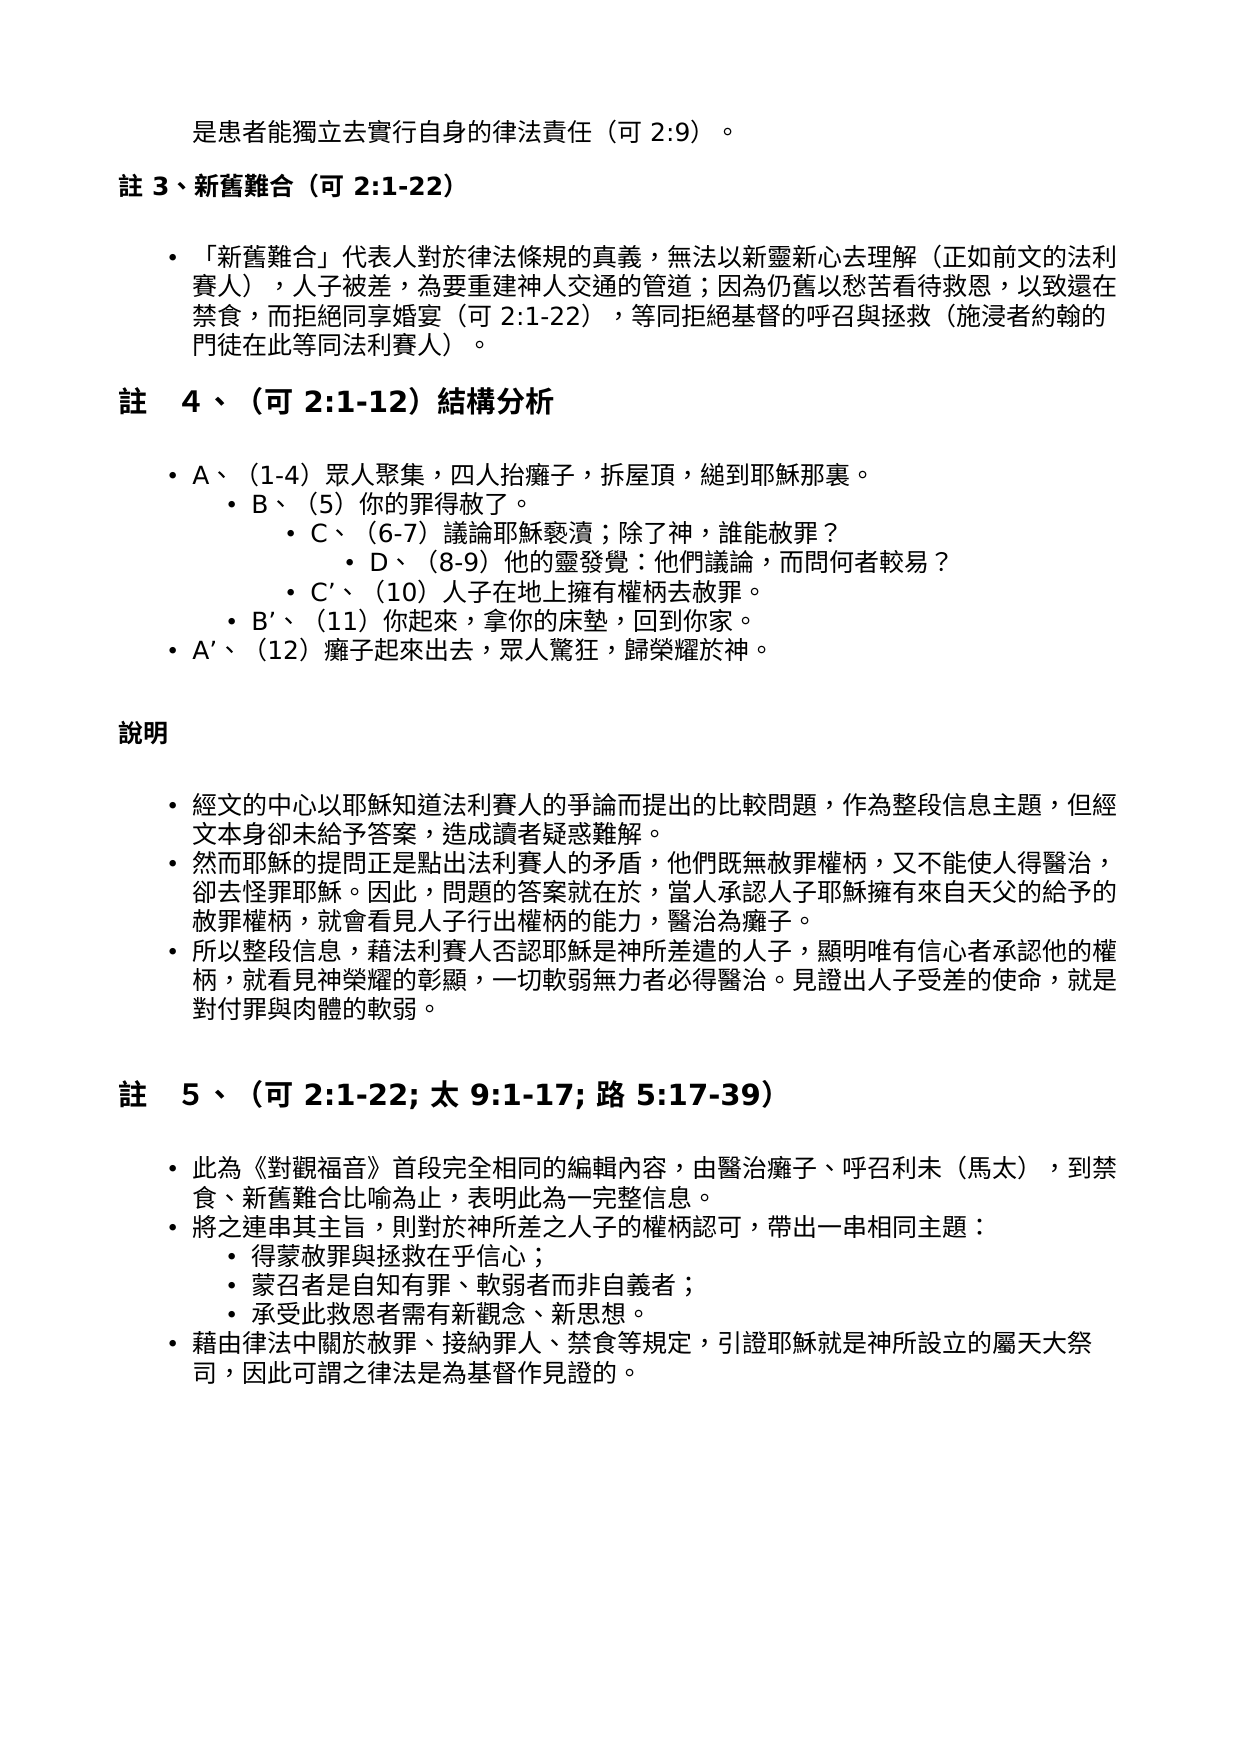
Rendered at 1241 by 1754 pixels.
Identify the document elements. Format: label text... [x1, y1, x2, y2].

list 此為《對觀福音》首段完全相同的編輯內容，由醫治癱子、呼召利未（馬太），到禁食、新舊難合比喻為止，表明此為一完整信息。 [177, 1154, 1122, 1213]
list C’、（10）人子在地上擁有權柄去赦罪。 [295, 578, 1122, 607]
list 經文的中心以耶穌知道法利賽人的爭論而提出的比較問題，作為整段信息主題，但經文本身卻未給予答案，造成讀者疑惑難解。 [177, 791, 1122, 849]
subtitle 註 3、新舊難合（可 2:1-22） [118, 172, 1122, 201]
list 「新舊難合」代表人對於律法條規的真義，無法以新靈新心去理解（正如前文的法利賽人），人子被差，為要重建神人交通的管道；因為仍舊以愁苦看待救恩，以致還在禁食，而拒絕同享婚宴（可 2:1-22），等同拒絕基督的呼召與拯救（施浸者約翰的門徒在此等同法利賽人）。 [177, 243, 1122, 360]
list B’、（11）你起來，拿你的床墊，回到你家。 [236, 607, 1122, 636]
subtitle 註 ４、（可 2:1-12）結構分析 [118, 385, 1122, 419]
list 承受此救恩者需有新觀念、新思想。 [236, 1300, 1122, 1329]
list 是患者能獨立去實行自身的律法責任（可 2:9）。 [177, 118, 1122, 147]
list D、（8-9）他的靈發覺：他們議論，而問何者較易？ [354, 548, 1122, 578]
list B、（5）你的罪得赦了。 [236, 490, 1122, 519]
list A、（1-4）眾人聚集，四人抬癱子，拆屋頂，縋到耶穌那裏。 [177, 461, 1122, 490]
subtitle 說明 [118, 720, 1122, 749]
list 得蒙赦罪與拯救在乎信心； [236, 1242, 1122, 1271]
list 藉由律法中關於赦罪、接納罪人、禁食等規定，引證耶穌就是神所設立的屬天大祭司，因此可謂之律法是為基督作見證的。 [177, 1329, 1122, 1388]
list 將之連串其主旨，則對於神所差之人子的權柄認可，帶出一串相同主題： [177, 1213, 1122, 1242]
list 然而耶穌的提問正是點出法利賽人的矛盾，他們既無赦罪權柄，又不能使人得醫治，卻去怪罪耶穌。因此，問題的答案就在於，當人承認人子耶穌擁有來自天父的給予的赦罪權柄，就會看見人子行出權柄的能力，醫治為癱子。 [177, 849, 1122, 937]
subtitle 註 ５、（可 2:1-22; 太 9:1-17; 路 5:17-39） [118, 1079, 1122, 1113]
list 所以整段信息，藉法利賽人否認耶穌是神所差遣的人子，顯明唯有信心者承認他的權柄，就看見神榮耀的彰顯，一切軟弱無力者必得醫治。見證出人子受差的使命，就是對付罪與肉體的軟弱。 [177, 937, 1122, 1024]
list C、（6-7）議論耶穌褻瀆；除了神，誰能赦罪？ [295, 519, 1122, 548]
list A’、（12）癱子起來出去，眾人驚狂，歸榮耀於神。 [177, 636, 1122, 665]
list 蒙召者是自知有罪、軟弱者而非自義者； [236, 1271, 1122, 1300]
